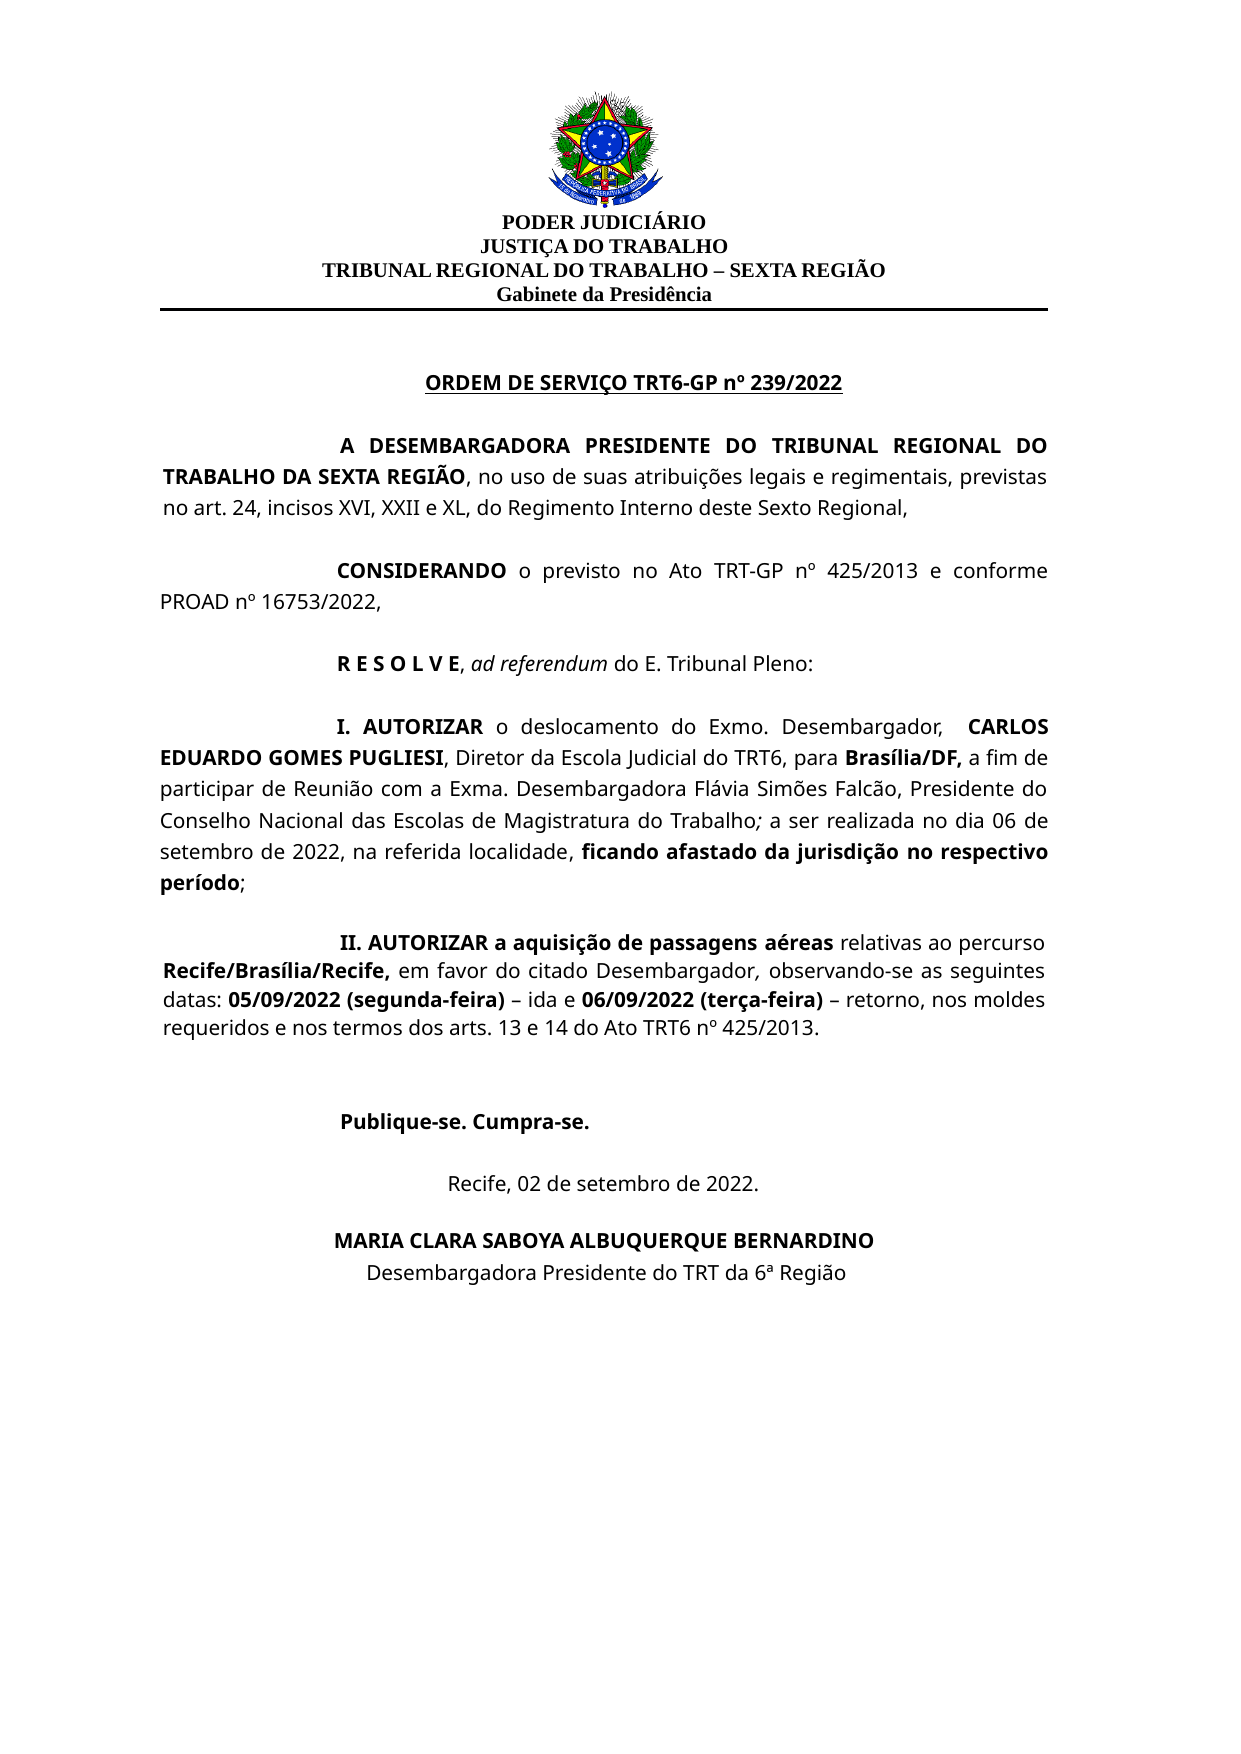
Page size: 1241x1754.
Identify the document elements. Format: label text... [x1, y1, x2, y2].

text I. AUTORIZAR o deslocamento do Exmo. Desembargador, CARLOS EDUARDO GOMES PUGLIESI, Diretor da Escola Judicial do TRT6, para Brasília/DF, a fim de participar de Reunião com a Exma. Desembargadora Flávia Simões Falcão, Presidente do Conselho Nacional das Escolas de Magistratura do Trabalho; a ser realizada no dia 06 de setembro de 2022, na referida localidade, ficando afastado da jurisdição no respectivo período; [159, 709, 1048, 897]
text II. AUTORIZAR a aquisição de passagens aéreas relativas ao percurso Recife/Brasília/Recife, em favor do citado Desembargador, observando-se as seguintes datas: 05/09/2022 (segunda-feira) – ida e 06/09/2022 (terça-feira) – retorno, nos moldes requeridos e nos termos dos arts. 13 e 14 do Ato TRT6 nº 425/2013. [163, 928, 1045, 1042]
text MARIA CLARA SABOYA ALBUQUERQUE BERNARDINO [159, 1227, 1048, 1255]
text Recife, 02 de setembro de 2022. [158, 1167, 1048, 1198]
picture [542, 88, 666, 210]
text A DESEMBARGADORA PRESIDENTE DO TRIBUNAL REGIONAL DO TRABALHO DA SEXTA REGIÃO, no uso de suas atribuições legais e regimentais, previstas no art. 24, incisos XVI, XXII e XL, do Regimento Interno deste Sexto Regional, [163, 428, 1048, 522]
text CONSIDERANDO o previsto no Ato TRT-GP nº 425/2013 e conforme PROAD nº 16753/2022, [159, 553, 1048, 616]
text R E S O L V E, ad referendum do E. Tribunal Pleno: [159, 647, 1048, 678]
subtitle ORDEM DE SERVIÇO TRT6-GP nº 239/2022 [218, 368, 1048, 397]
text Publique-se. Cumpra-se. [163, 1104, 1048, 1136]
text Desembargadora Presidente do TRT da 6ª Região [159, 1255, 1053, 1286]
